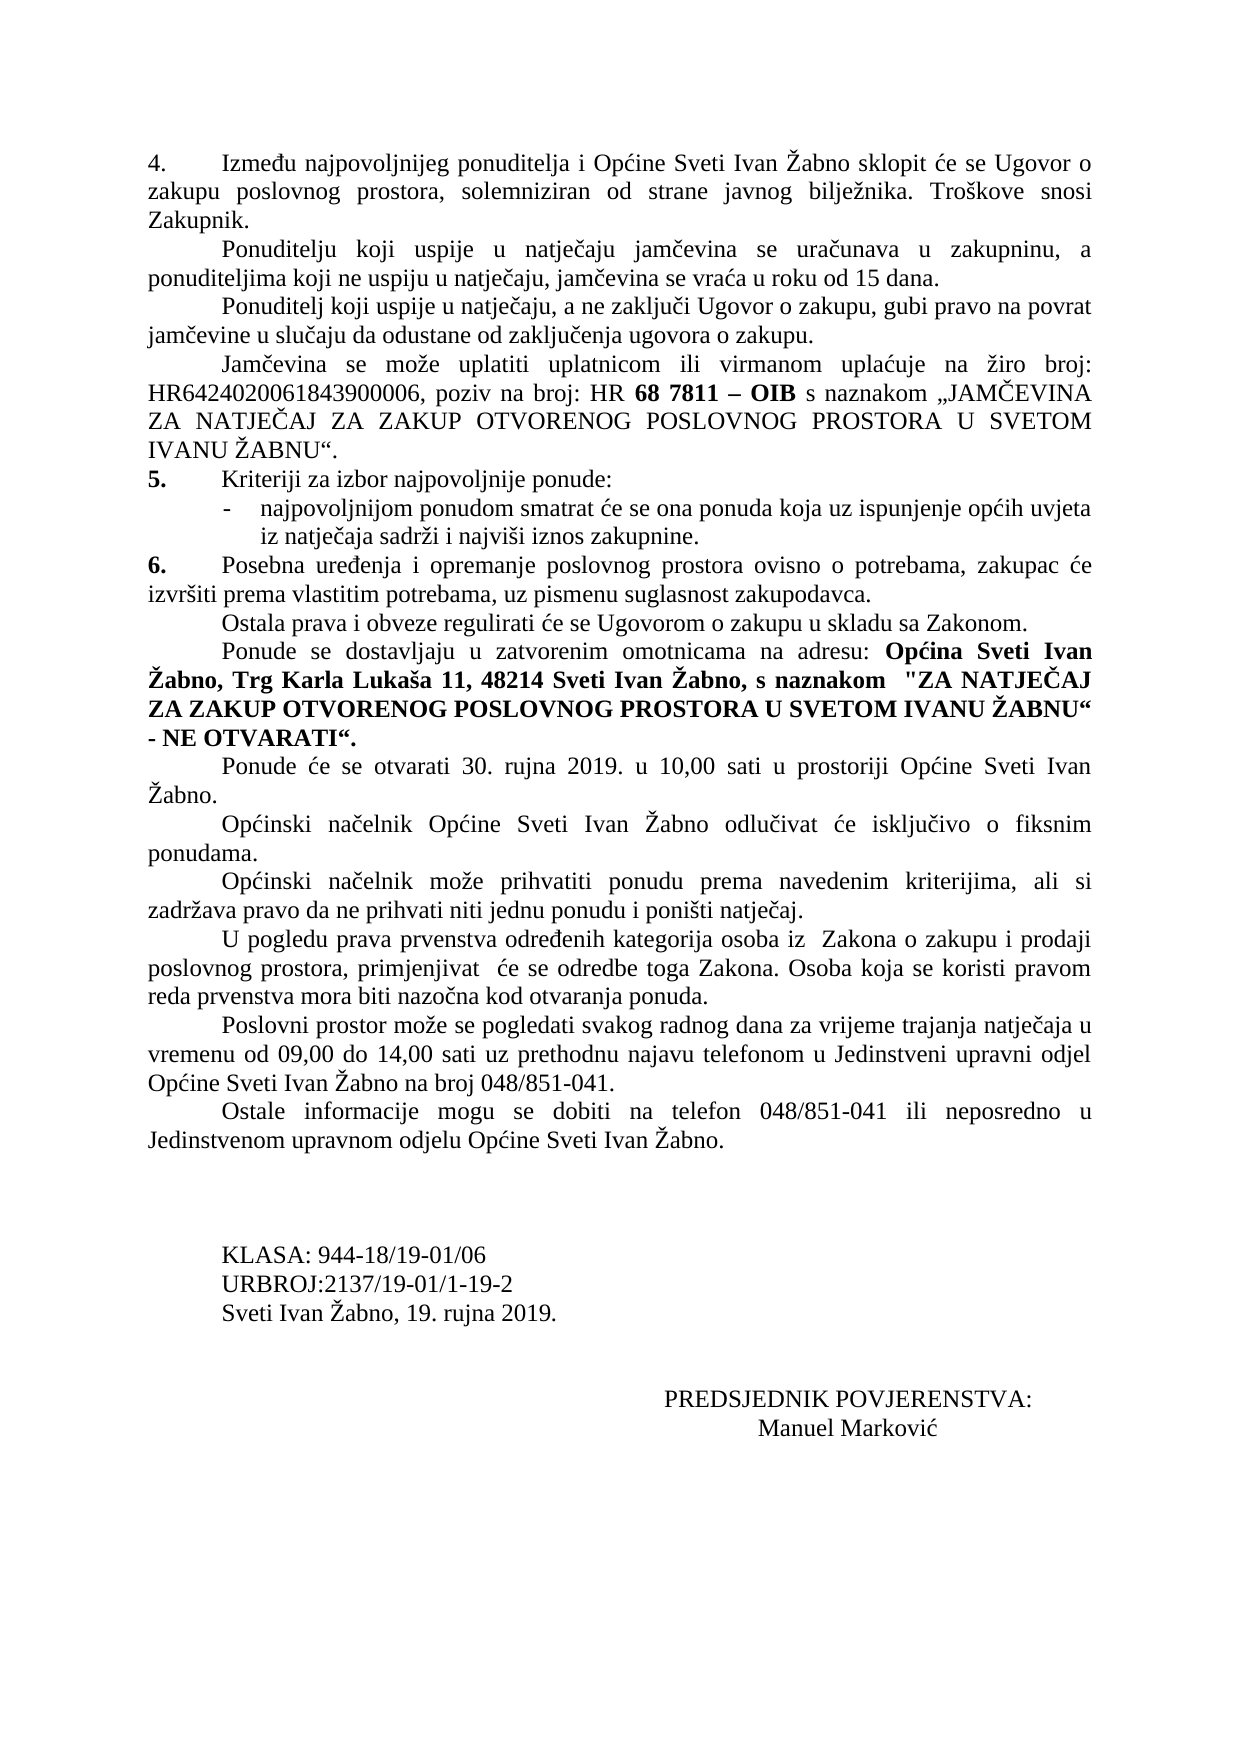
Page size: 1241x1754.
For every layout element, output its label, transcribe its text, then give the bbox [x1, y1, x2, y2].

text Općinski načelnik Općine Sveti Ivan Žabno odlučivat će isključivo o fiksnim ponudama. [148, 809, 1093, 866]
text Jamčevina se može uplatiti uplatnicom ili virmanom uplaćuje na žiro broj: HR6424020061843900006, poziv na broj: HR 68 7811 – OIB s naznakom „JAMČEVINA ZA NATJEČAJ ZA ZAKUP OTVORENOG POSLOVNOG PROSTORA U SVETOM IVANU ŽABNU“. [148, 349, 1093, 464]
text 4. Između najpovoljnijeg ponuditelja i Općine Sveti Ivan Žabno sklopit će se Ugovor o zakupu poslovnog prostora, solemniziran od strane javnog bilježnika. Troškove snosi Zakupnik. [148, 148, 1093, 234]
text 5. Kriteriji za izbor najpovoljnije ponude: [148, 464, 1093, 493]
text Manuel Marković [148, 1413, 1093, 1441]
text Sveti Ivan Žabno, 19. rujna 2019. [148, 1298, 1093, 1326]
text KLASA: 944-18/19-01/06 [148, 1240, 1093, 1269]
text Ponuditelju koji uspije u natječaju jamčevina se uračunava u zakupninu, a ponuditeljima koji ne uspiju u natječaju, jamčevina se vraća u roku od 15 dana. [148, 234, 1093, 291]
text Ponuditelj koji uspije u natječaju, a ne zaključi Ugovor o zakupu, gubi pravo na povrat jamčevine u slučaju da odustane od zaključenja ugovora o zakupu. [148, 291, 1093, 349]
text Ostale informacije mogu se dobiti na telefon 048/851-041 ili neposredno u Jedinstvenom upravnom odjelu Općine Sveti Ivan Žabno. [148, 1096, 1093, 1154]
text PREDSJEDNIK POVJERENSTVA: [148, 1384, 1093, 1413]
text URBROJ:2137/19-01/1-19-2 [148, 1269, 1093, 1298]
text Općinski načelnik može prihvatiti ponudu prema navedenim kriterijima, ali si zadržava pravo da ne prihvati niti jednu ponudu i poništi natječaj. [148, 866, 1093, 924]
list najpovoljnijom ponudom smatrat će se ona ponuda koja uz ispunjenje općih uvjeta iz natječaja sadrži i najviši iznos zakupnine. [223, 493, 1093, 550]
text Poslovni prostor može se pogledati svakog radnog dana za vrijeme trajanja natječaja u vremenu od 09,00 do 14,00 sati uz prethodnu najavu telefonom u Jedinstveni upravni odjel Općine Sveti Ivan Žabno na broj 048/851-041. [148, 1010, 1093, 1096]
text 6. Posebna uređenja i opremanje poslovnog prostora ovisno o potrebama, zakupac će izvršiti prema vlastitim potrebama, uz pismenu suglasnost zakupodavca. [148, 550, 1093, 608]
text Ponude će se otvarati 30. rujna 2019. u 10,00 sati u prostoriji Općine Sveti Ivan Žabno. [148, 751, 1093, 809]
text Ponude se dostavljaju u zatvorenim omotnicama na adresu: Općina Sveti Ivan Žabno, Trg Karla Lukaša 11, 48214 Sveti Ivan Žabno, s naznakom "ZA NATJEČAJ ZA ZAKUP OTVORENOG POSLOVNOG PROSTORA U SVETOM IVANU ŽABNU“ - NE OTVARATI“. [148, 636, 1093, 751]
text U pogledu prava prvenstva određenih kategorija osoba iz Zakona o zakupu i prodaji poslovnog prostora, primjenjivat će se odredbe toga Zakona. Osoba koja se koristi pravom reda prvenstva mora biti nazočna kod otvaranja ponuda. [148, 924, 1093, 1010]
text Ostala prava i obveze regulirati će se Ugovorom o zakupu u skladu sa Zakonom. [148, 608, 1093, 636]
